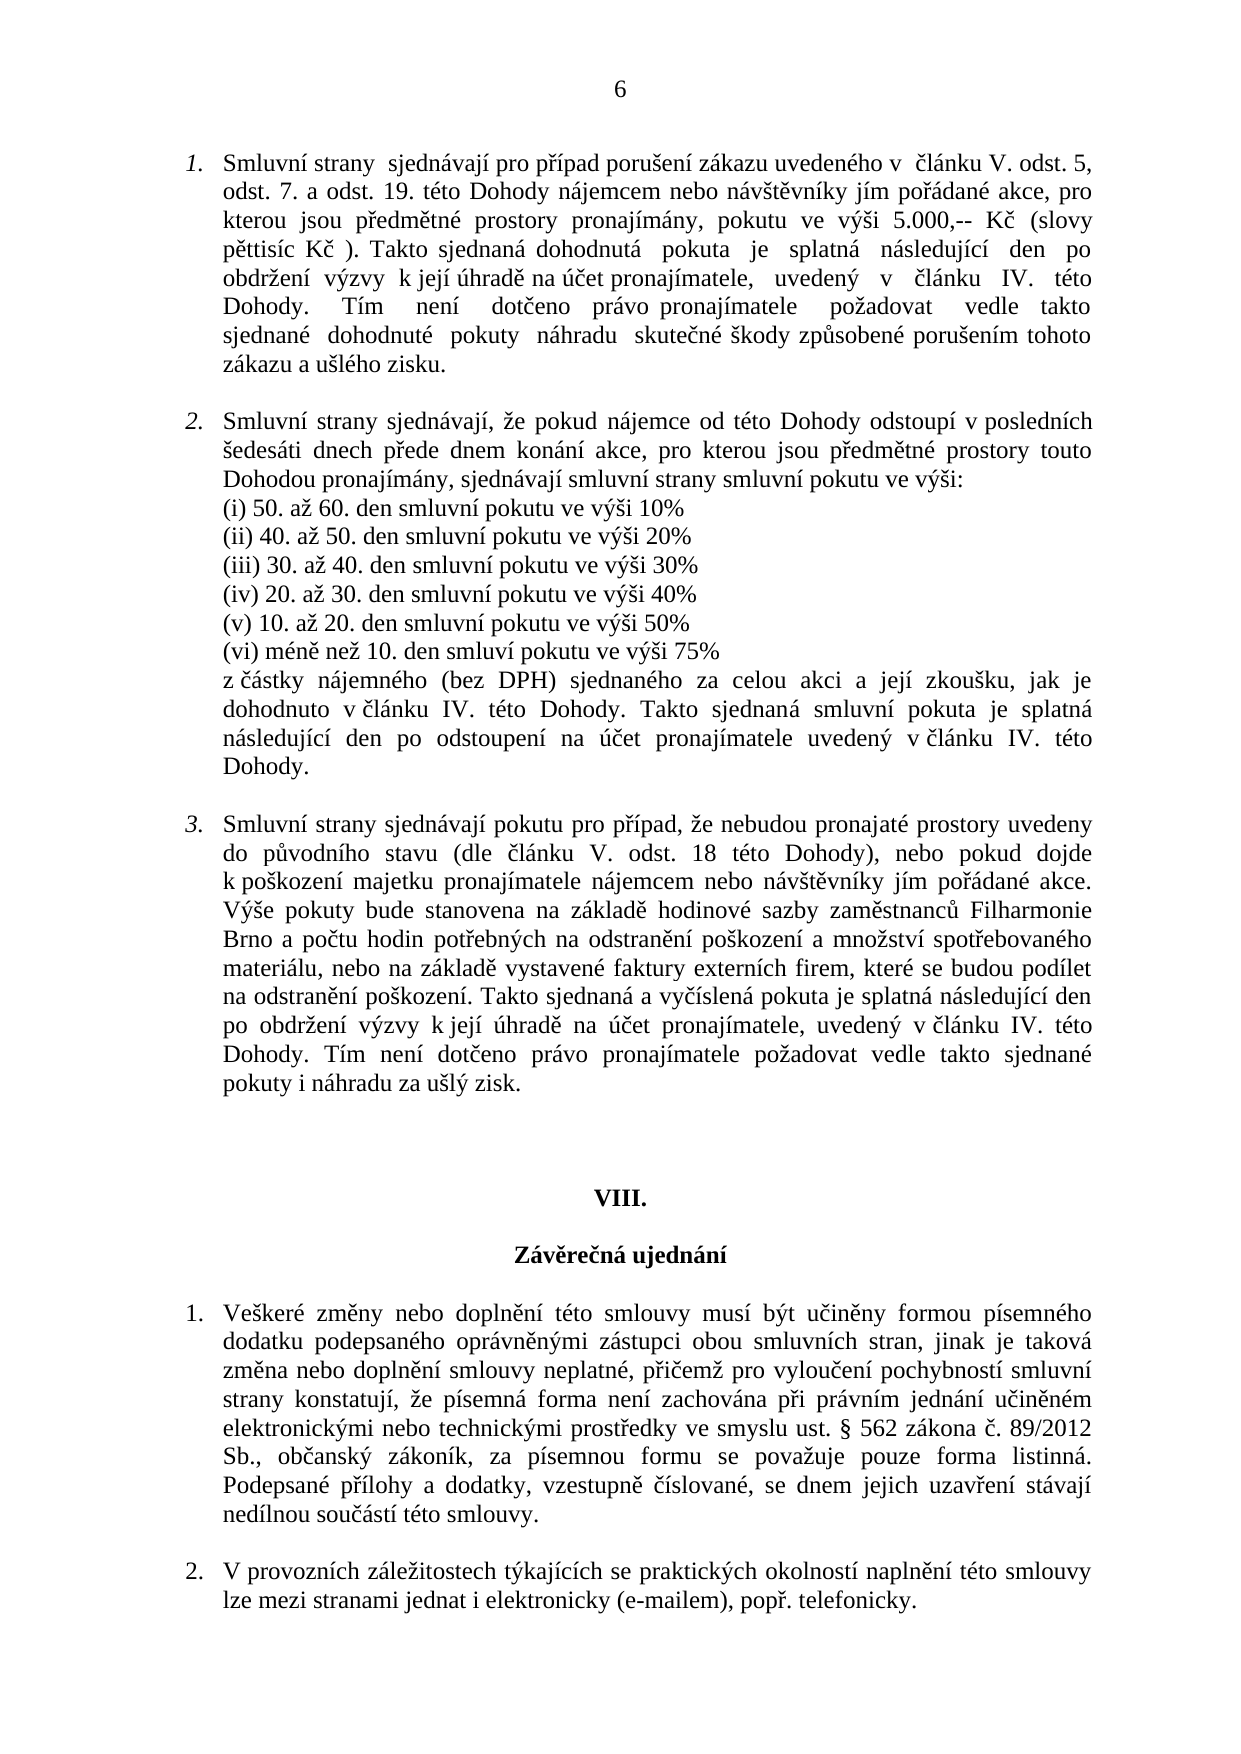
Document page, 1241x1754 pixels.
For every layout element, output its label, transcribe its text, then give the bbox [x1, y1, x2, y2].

list Veškeré změny nebo doplnění této smlouvy musí být učiněny formou písemného dodatku podepsaného oprávněnými zástupci obou smluvních stran, jinak je taková změna nebo doplnění smlouvy neplatné, přičemž pro vyloučení pochybností smluvní strany konstatují, že písemná forma není zachována při právním jednání učiněném elektronickými nebo technickými prostředky ve smyslu ust. § 562 zákona č. 89/2012 Sb., občanský zákoník, za písemnou formu se považuje pouze forma listinná. Podepsané přílohy a dodatky, vzestupně číslované, se dnem jejich uzavření stávají nedílnou součástí této smlouvy. [185, 1298, 1092, 1528]
text (ii) 40. až 50. den smluvní pokutu ve výši 20% [223, 521, 1092, 550]
list Smluvní strany sjednávají pokutu pro případ, že nebudou pronajaté prostory uvedeny do původního stavu (dle článku V. odst. 18 této Dohody), nebo pokud dojde k poškození majetku pronajímatele nájemcem nebo návštěvníky jím pořádané akce. Výše pokuty bude stanovena na základě hodinové sazby zaměstnanců Filharmonie Brno a počtu hodin potřebných na odstranění poškození a množství spotřebovaného materiálu, nebo na základě vystavené faktury externích firem, které se budou podílet na odstranění poškození. Takto sjednaná a vyčíslená pokuta je splatná následující den po obdržení výzvy k její úhradě na účet pronajímatele, uvedený v článku IV. této Dohody. Tím není dotčeno právo pronajímatele požadovat vedle takto sjednané pokuty i náhradu za ušlý zisk. [185, 809, 1092, 1096]
text z částky nájemného (bez DPH) sjednaného za celou akci a její zkoušku, jak je dohodnuto v článku IV. této Dohody. Takto sjednaná smluvní pokuta je splatná následující den po odstoupení na účet pronajímatele uvedený v článku IV. této Dohody. [223, 665, 1092, 780]
text Závěrečná ujednání [148, 1240, 1092, 1269]
list Smluvní strany sjednávají pro případ porušení zákazu uvedeného v článku V. odst. 5, odst. 7. a odst. 19. této Dohody nájemcem nebo návštěvníky jím pořádané akce, pro kterou jsou předmětné prostory pronajímány, pokutu ve výši 5.000,-- Kč (slovy pěttisíc Kč ). Takto sjednaná dohodnutá pokuta je splatná následující den po obdržení výzvy k její úhradě na účet pronajímatele, uvedený v článku IV. této Dohody. Tím není dotčeno právo pronajímatele požadovat vedle takto sjednané dohodnuté pokuty náhradu skutečné škody způsobené porušením tohoto zákazu a ušlého zisku. [185, 148, 1092, 378]
list V provozních záležitostech týkajících se praktických okolností naplnění této smlouvy lze mezi stranami jednat i elektronicky (e-mailem), popř. telefonicky. [185, 1556, 1092, 1614]
text (vi) méně než 10. den smluví pokutu ve výši 75% [223, 636, 1092, 665]
list Smluvní strany sjednávají, že pokud nájemce od této Dohody odstoupí v posledních šedesáti dnech přede dnem konání akce, pro kterou jsou předmětné prostory touto Dohodou pronajímány, sjednávají smluvní strany smluvní pokutu ve výši: [185, 406, 1092, 493]
text (iii) 30. až 40. den smluvní pokutu ve výši 30% [223, 550, 1092, 579]
text VIII. [148, 1183, 1092, 1211]
text (v) 10. až 20. den smluvní pokutu ve výši 50% [223, 608, 1092, 636]
text (iv) 20. až 30. den smluvní pokutu ve výši 40% [223, 579, 1092, 608]
text (i) 50. až 60. den smluvní pokutu ve výši 10% [223, 493, 1092, 521]
